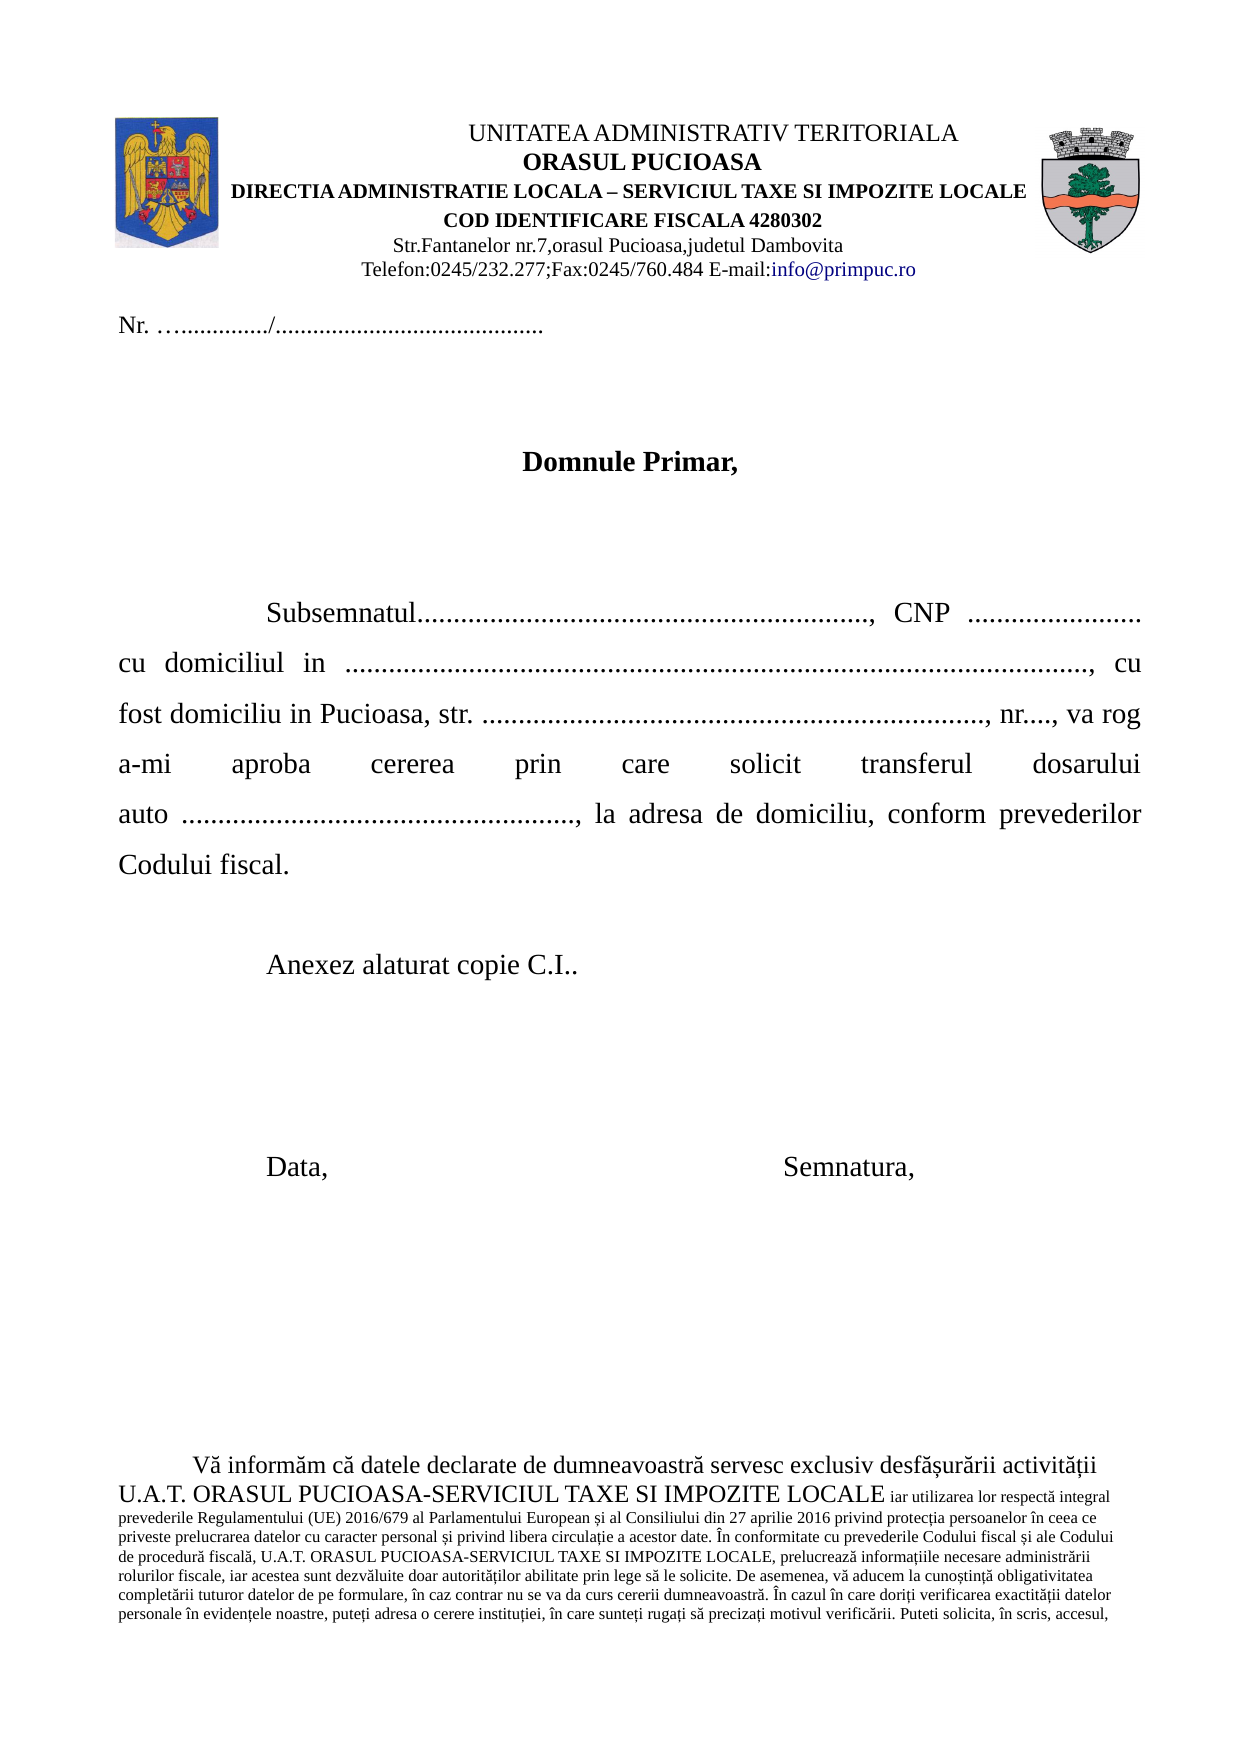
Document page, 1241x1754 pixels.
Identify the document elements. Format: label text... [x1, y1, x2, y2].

text COD IDENTIFICARE FISCALA 4280302 [219, 204, 1034, 233]
text Anexez alaturat copie C.I.. [118, 947, 1142, 981]
picture [114, 117, 219, 248]
text Domnule Primar, [118, 444, 1142, 478]
text Subsemnatul.............................................................., CNP ........................ cu domiciliul in ......................................................................................................, cu fost domiciliu in Pucioasa, str. ....................................................................., nr...., va rog a-mi aproba cererea prin care solicit transferul dosarului auto ......................................................, la adresa de domiciliu, conform prevederilor Codului fiscal. [118, 595, 1142, 880]
text Data, Semnatura, [118, 1149, 1142, 1182]
text Str.Fantanelor nr.7,orasul Pucioasa,judetul Dambovita [87, 233, 1034, 257]
text ORASUL PUCIOASA [219, 147, 1034, 176]
text Vă informăm că datele declarate de dumneavoastră servesc exclusiv desfășurării activității U.A.T. ORASUL PUCIOASA-SERVICIUL TAXE SI IMPOZITE LOCALE iar utilizarea lor respectă integral prevederile Regulamentului (UE) 2016/679 al Parlamentului European și al Consiliului din 27 aprilie 2016 privind protecția persoanelor în ceea ce priveste prelucrarea datelor cu caracter personal și privind libera circulație a acestor date. În conformitate cu prevederile Codului fiscal și ale Codului de procedură fiscală, U.A.T. ORASUL PUCIOASA-SERVICIUL TAXE SI IMPOZITE LOCALE, prelucrează informațiile necesare administrării rolurilor fiscale, iar acestea sunt dezvăluite doar autorităților abilitate prin lege să le solicite. De asemenea, vă aducem la cunoștință obligativitatea completării tuturor datelor de pe formulare, în caz contrar nu se va da curs cererii dumneavoastră. În cazul în care doriți verificarea exactității datelor personale în evidențele noastre, puteți adresa o cerere instituției, în care sunteți rugați să precizați motivul verificării. Puteti solicita, în scris, accesul, [118, 1451, 1122, 1623]
text Nr. …............../........................................... [118, 310, 1122, 339]
text DIRECTIA ADMINISTRATIE LOCALA – SERVICIUL TAXE SI IMPOZITE LOCALE [219, 176, 1034, 204]
text UNITATEA ADMINISTRATIV TERITORIALA [219, 118, 1122, 147]
text Telefon:0245/232.277;Fax:0245/760.484 E-mail:info@primpuc.ro [118, 257, 1088, 281]
picture [1034, 124, 1145, 258]
